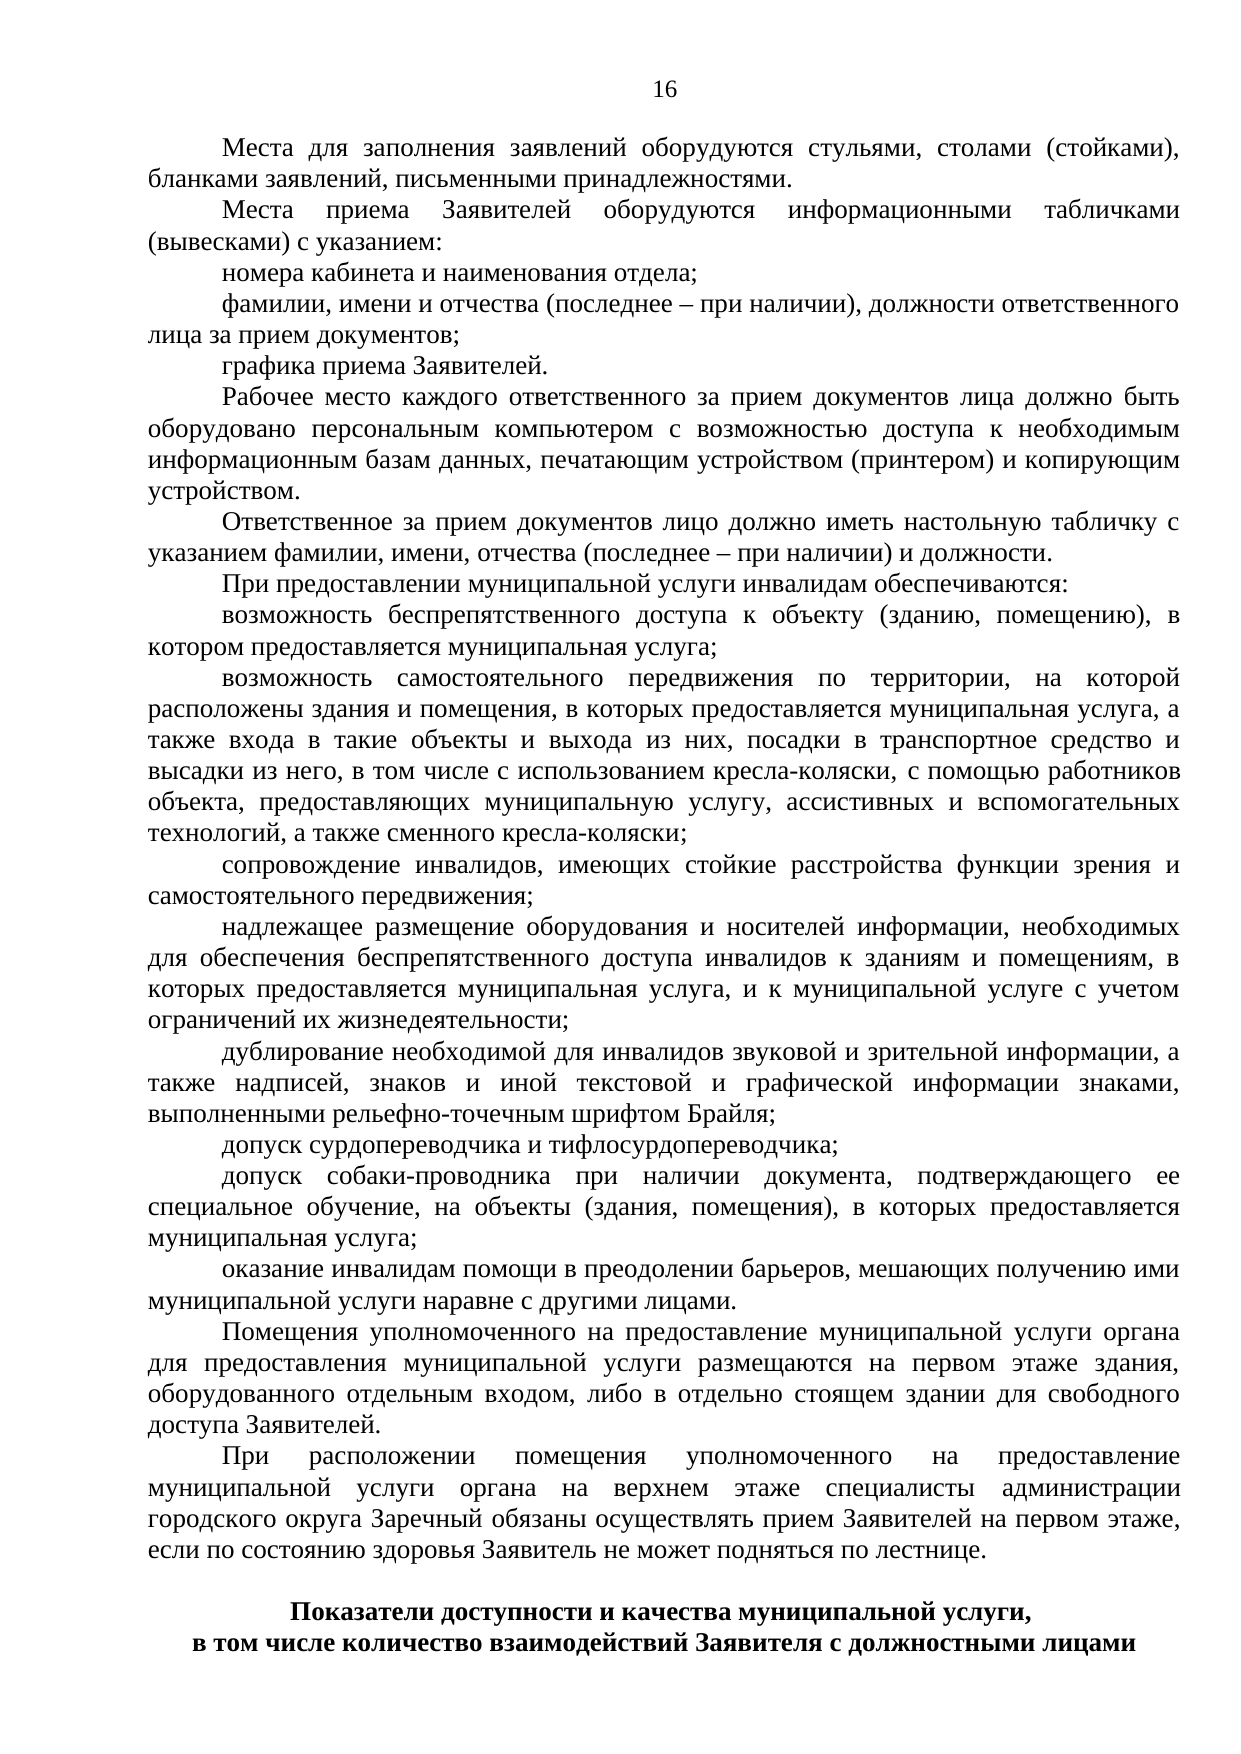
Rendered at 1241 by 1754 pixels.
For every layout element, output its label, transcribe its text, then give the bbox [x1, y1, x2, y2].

text номера кабинета и наименования отдела; [148, 256, 1181, 287]
text дублирование необходимой для инвалидов звуковой и зрительной информации, а также надписей, знаков и иной текстовой и графической информации знаками, выполненными рельефно-точечным шрифтом Брайля; [148, 1034, 1181, 1128]
text При расположении помещения уполномоченного на предоставление муниципальной услуги органа на верхнем этаже специалисты администрации городского округа Заречный обязаны осуществлять прием Заявителей на первом этаже, если по состоянию здоровья Заявитель не может подняться по лестнице. [148, 1439, 1181, 1564]
text графика приема Заявителей. [148, 349, 1181, 381]
text сопровождение инвалидов, имеющих стойкие расстройства функции зрения и самостоятельного передвижения; [148, 848, 1181, 910]
text Помещения уполномоченного на предоставление муниципальной услуги органа для предоставления муниципальной услуги размещаются на первом этаже здания, оборудованного отдельным входом, либо в отдельно стоящем здании для свободного доступа Заявителей. [148, 1315, 1181, 1439]
text допуск сурдопереводчика и тифлосурдопереводчика; [148, 1128, 1181, 1159]
text оказание инвалидам помощи в преодолении барьеров, мешающих получению ими муниципальной услуги наравне с другими лицами. [148, 1253, 1181, 1315]
text возможность беспрепятственного доступа к объекту (зданию, помещению), в котором предоставляется муниципальная услуга; [148, 598, 1181, 661]
text Места приема Заявителей оборудуются информационными табличками (вывесками) с указанием: [148, 194, 1181, 256]
text Рабочее место каждого ответственного за прием документов лица должно быть оборудовано персональным компьютером с возможностью доступа к необходимым информационным базам данных, печатающим устройством (принтером) и копирующим устройством. [148, 381, 1181, 505]
text Показатели доступности и качества муниципальной услуги, в том числе количество взаимодействий Заявителя с должностными лицами [148, 1595, 1181, 1657]
text допуск собаки-проводника при наличии документа, подтверждающего ее специальное обучение, на объекты (здания, помещения), в которых предоставляется муниципальная услуга; [148, 1159, 1181, 1253]
text Ответственное за прием документов лицо должно иметь настольную табличку с указанием фамилии, имени, отчества (последнее – при наличии) и должности. [148, 505, 1181, 567]
text надлежащее размещение оборудования и носителей информации, необходимых для обеспечения беспрепятственного доступа инвалидов к зданиям и помещениям, в которых предоставляется муниципальная услуга, и к муниципальной услуге с учетом ограничений их жизнедеятельности; [148, 910, 1181, 1034]
text фамилии, имени и отчества (последнее – при наличии), должности ответственного лица за прием документов; [148, 287, 1181, 349]
text Места для заполнения заявлений оборудуются стульями, столами (стойками), бланками заявлений, письменными принадлежностями. [148, 131, 1181, 194]
text При предоставлении муниципальной услуги инвалидам обеспечиваются: [148, 567, 1181, 598]
text возможность самостоятельного передвижения по территории, на которой расположены здания и помещения, в которых предоставляется муниципальная услуга, а также входа в такие объекты и выхода из них, посадки в транспортное средство и высадки из него, в том числе с использованием кресла-коляски, с помощью работников объекта, предоставляющих муниципальную услугу, ассистивных и вспомогательных технологий, а также сменного кресла-коляски; [148, 661, 1181, 848]
